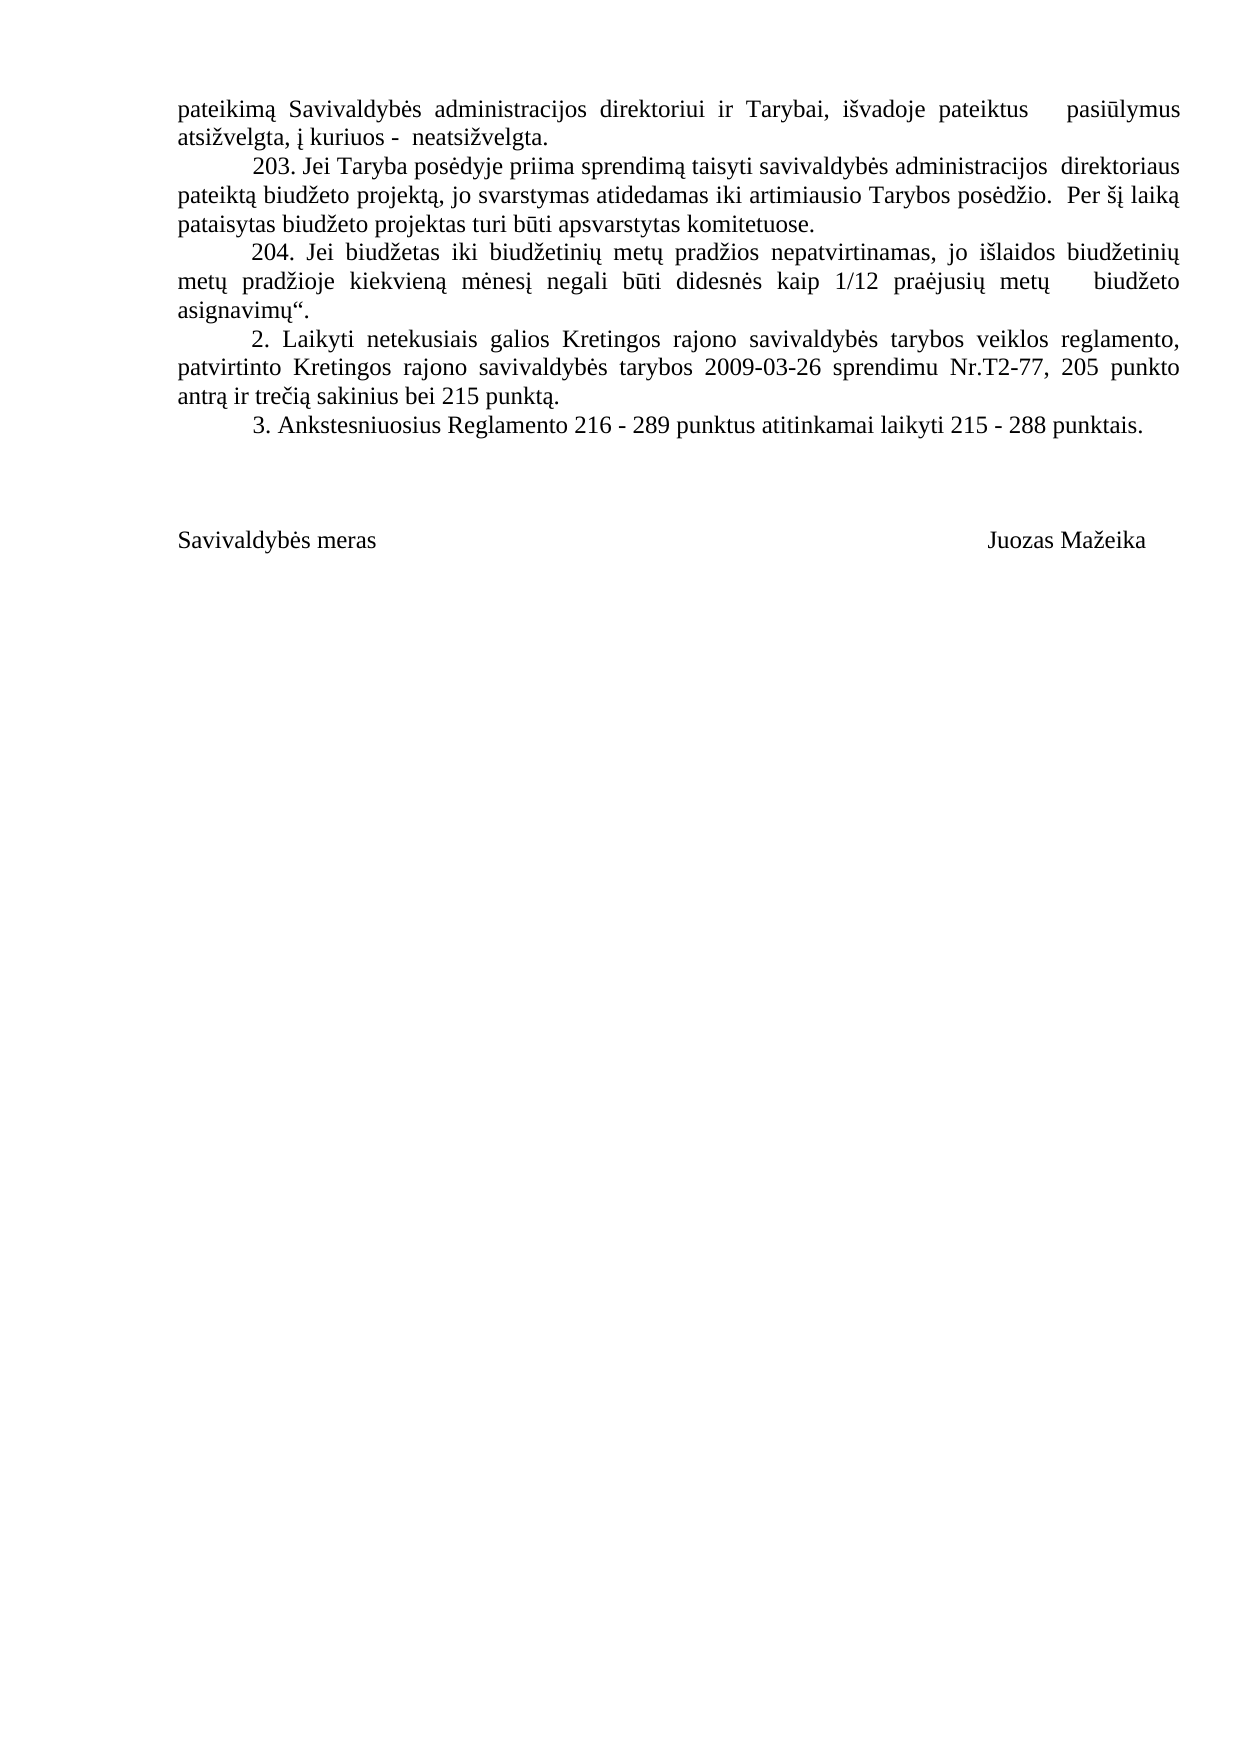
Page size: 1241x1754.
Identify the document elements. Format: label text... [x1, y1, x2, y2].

text 3. Ankstesniuosius Reglamento 216 - 289 punktus atitinkamai laikyti 215 - 288 punktais. [177, 410, 1181, 439]
text 203. Jei Taryba posėdyje priima sprendimą taisyti savivaldybės administracijos direktoriaus pateiktą biudžeto projektą, jo svarstymas atidedamas iki artimiausio Tarybos posėdžio. Per šį laiką pataisytas biudžeto projektas turi būti apsvarstytas komitetuose. [177, 151, 1181, 237]
text 204. Jei biudžetas iki biudžetinių metų pradžios nepatvirtinamas, jo išlaidos biudžetinių metų pradžioje kiekvieną mėnesį negali būti didesnės kaip 1/12 praėjusių metų biudžeto asignavimų“. [177, 237, 1181, 324]
text Savivaldybės meras Juozas Mažeika [177, 525, 1181, 554]
text pateikimą Savivaldybės administracijos direktoriui ir Tarybai, išvadoje pateiktus pasiūlymus atsižvelgta, į kuriuos - neatsižvelgta. [177, 94, 1181, 151]
text 2. Laikyti netekusiais galios Kretingos rajono savivaldybės tarybos veiklos reglamento, patvirtinto Kretingos rajono savivaldybės tarybos 2009-03-26 sprendimu Nr.T2-77, 205 punkto antrą ir trečią sakinius bei 215 punktą. [177, 324, 1181, 410]
